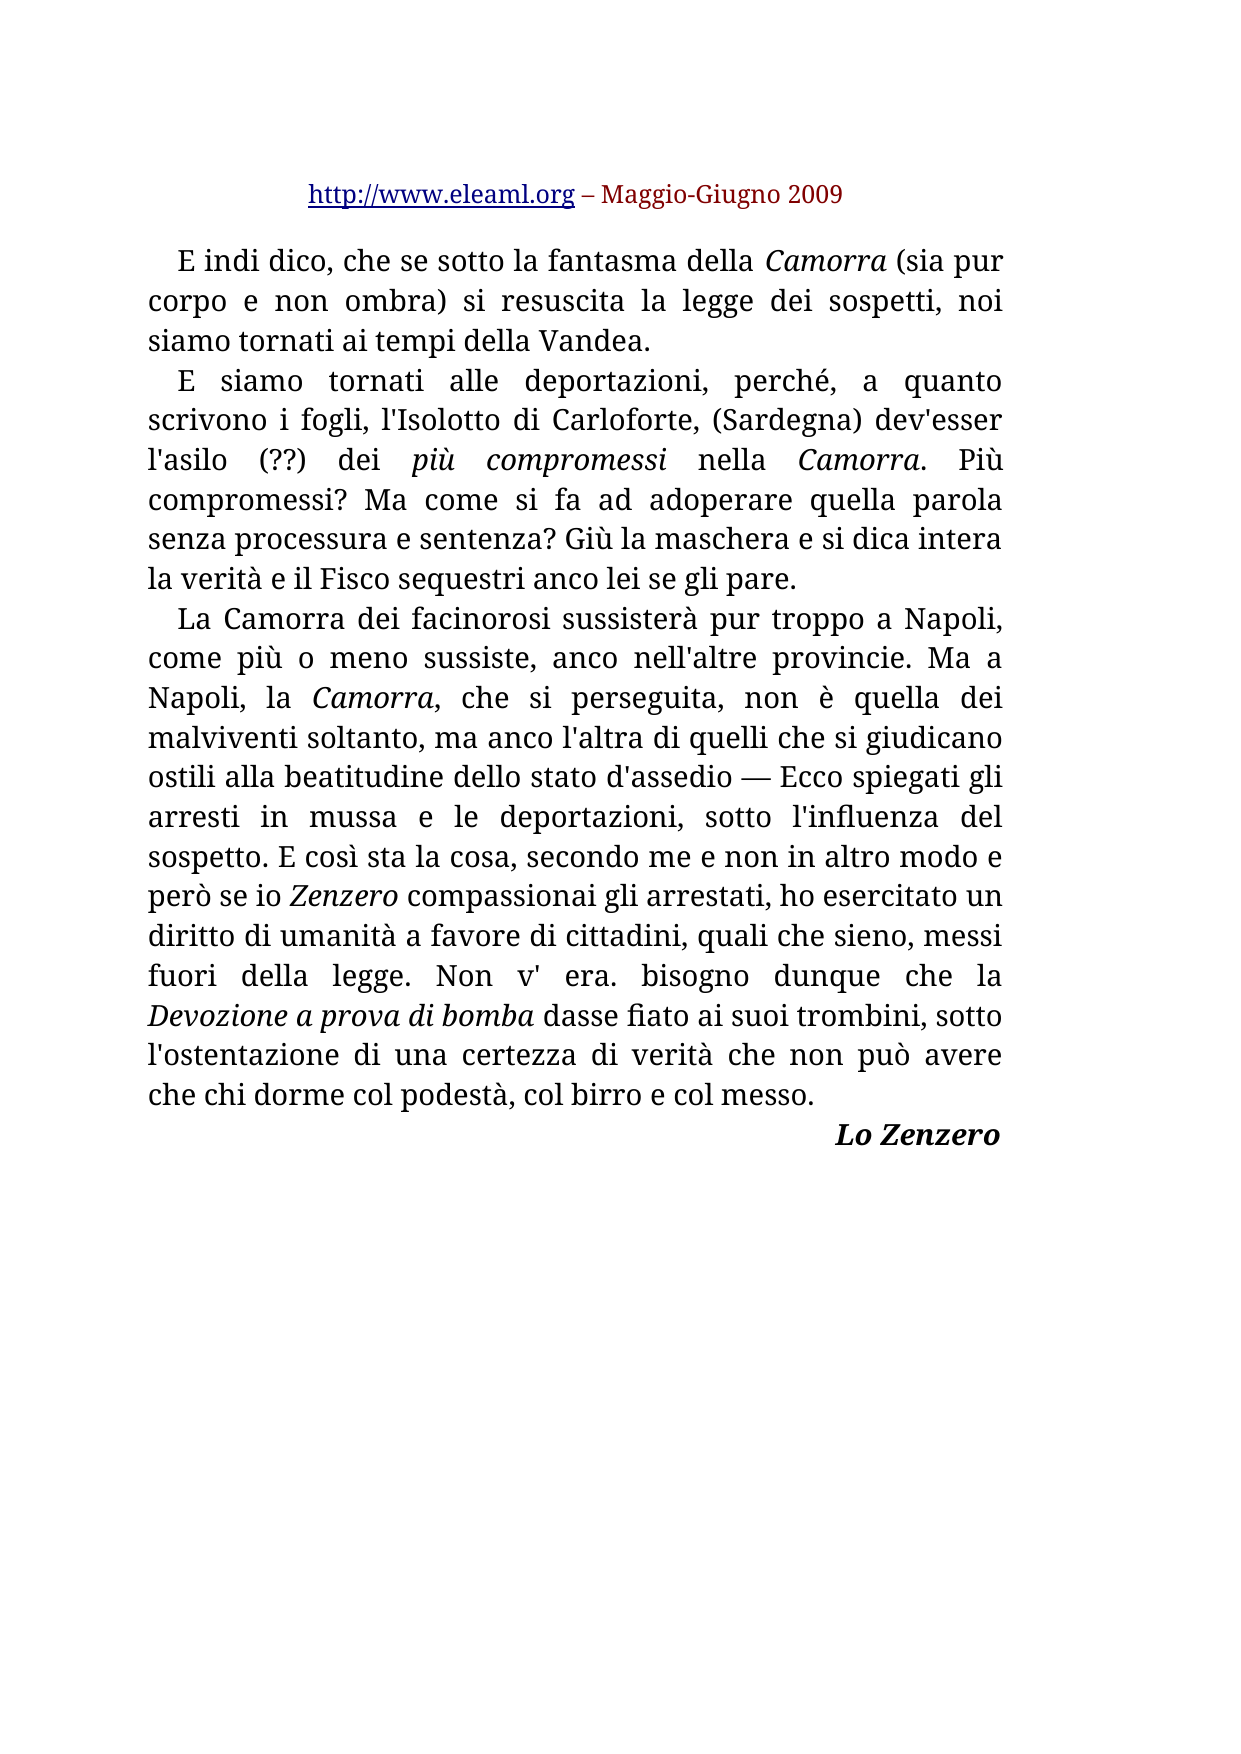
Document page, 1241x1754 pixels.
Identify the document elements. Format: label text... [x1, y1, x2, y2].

text E siamo tornati alle deportazioni, perché, a quanto scrivono i fogli, l'Isolotto di Carloforte, (Sardegna) dev'esser l'asilo (??) dei più compromessi nella Camorra. Più compromessi? Ma come si fa ad adoperare quella parola senza processura e sentenza? Giù la maschera e si dica intera la verità e il Fisco sequestri anco lei se gli pare. [148, 360, 1004, 598]
text E indi dico, che se sotto la fantasma della Camorra (sia pur corpo e non ombra) si resuscita la legge dei sospetti, noi siamo tornati ai tempi della Vandea. [148, 241, 1004, 360]
text La Camorra dei facinorosi sussisterà pur troppo a Napoli, come più o meno sussiste, anco nell'altre provincie. Ma a Napoli, la Camorra, che si perseguita, non è quella dei malviventi soltanto, ma anco l'altra di quelli che si giudicano ostili alla beatitudine dello stato d'assedio — Ecco spiegati gli arresti in mussa e le deportazioni, sotto l'influenza del sospetto. E così sta la cosa, secondo me e non in altro modo e però se io Zenzero compassionai gli arrestati, ho esercitato un diritto di umanità a favore di cittadini, quali che sieno, messi fuori della legge. Non v' era. bisogno dunque che la Devozione a prova di bomba dasse fiato ai suoi trombini, sotto l'ostentazione di una certezza di verità che non può avere che chi dorme col podestà, col birro e col messo. [148, 598, 1004, 1114]
text Lo Zenzero [148, 1114, 1004, 1153]
